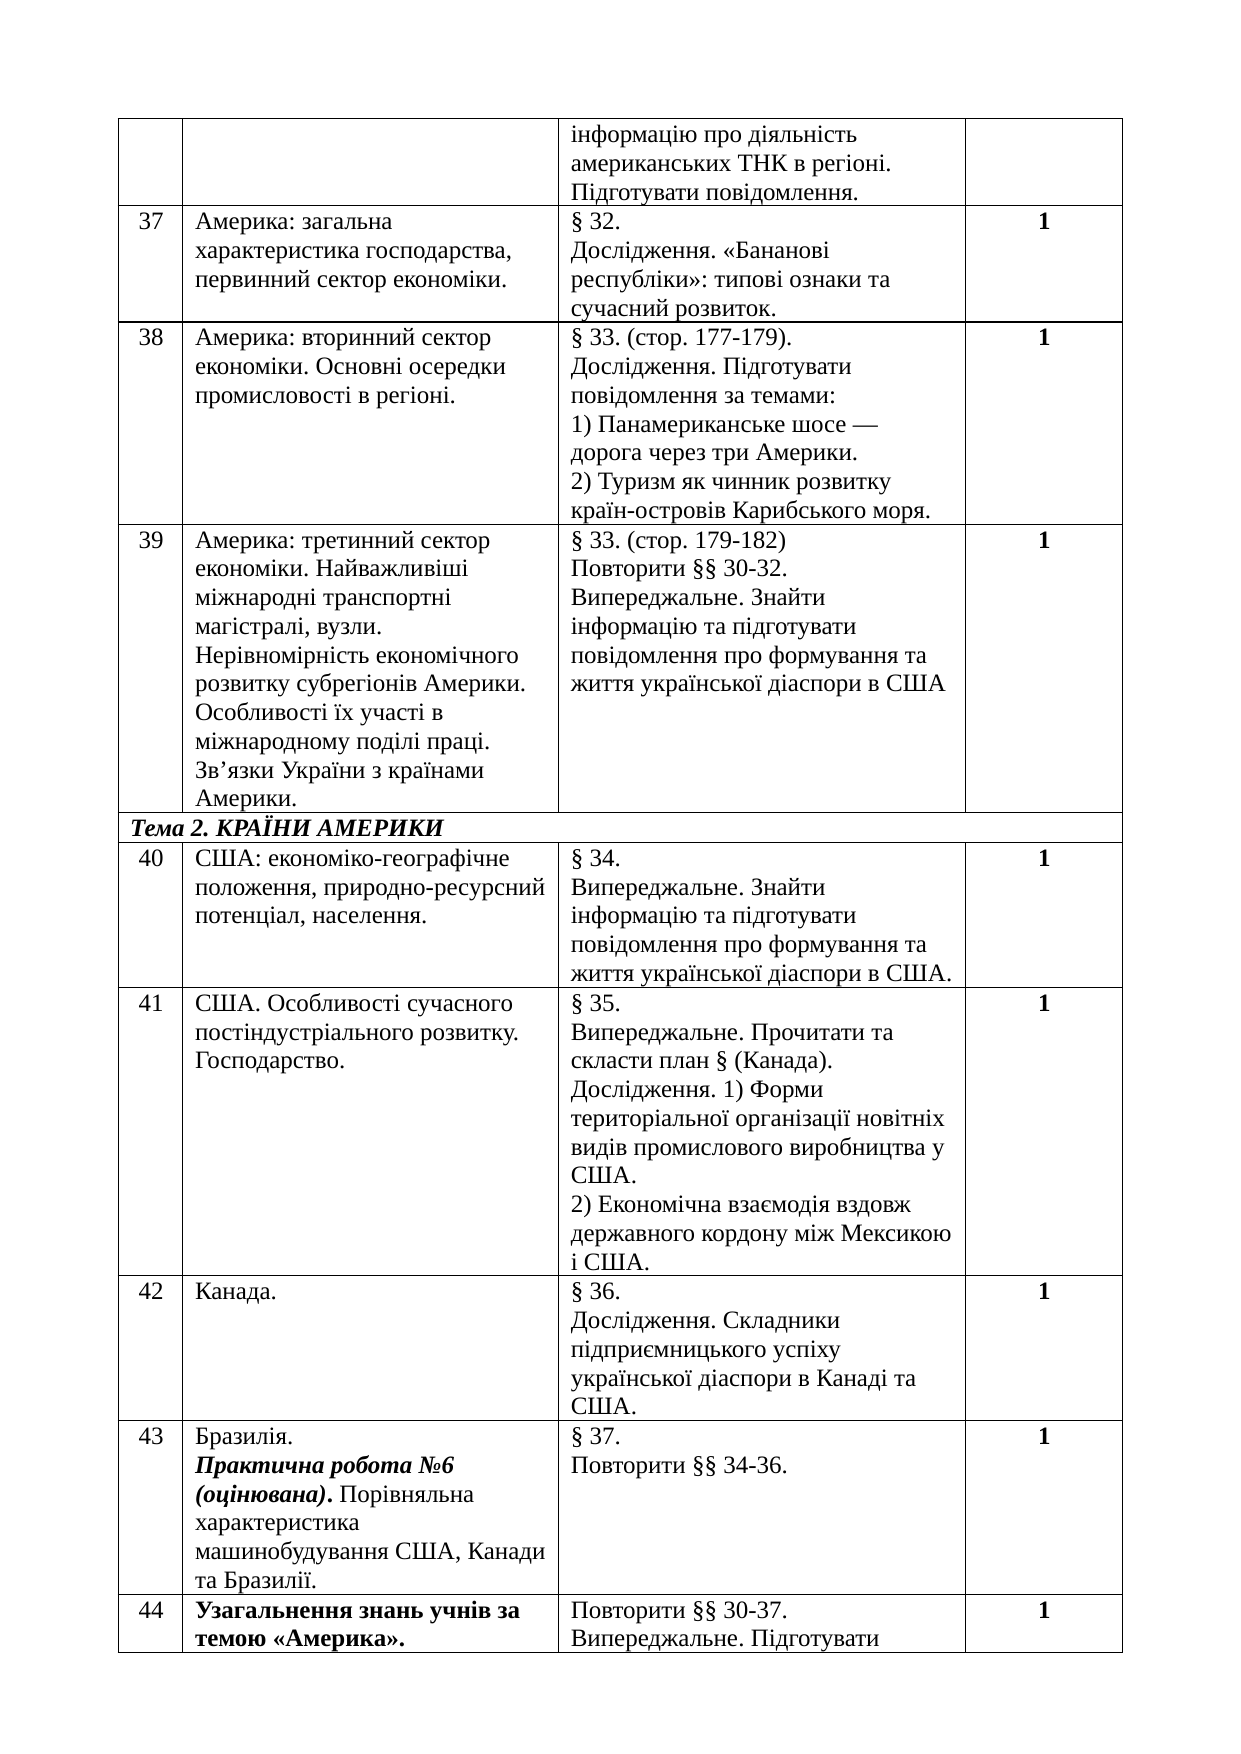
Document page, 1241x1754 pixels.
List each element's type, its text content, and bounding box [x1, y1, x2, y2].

table_cell 37 [119, 206, 182, 321]
table_cell Бразилія. Практична робота №6 (оцінювана). Порівняльна характеристика машинобудування США, Канади та Бразилії. [183, 1421, 558, 1594]
table_cell § 32. Дослідження. «Бананові республіки»: типові ознаки та сучасний розвиток. [559, 206, 965, 321]
table_cell § 33. (стор. 177-179). Дослідження. Підготувати повідомлення за темами: 1) Панамериканське шосе — дорога через три Америки. 2) Туризм як чинник розвитку країн-островів Карибського моря. [559, 323, 965, 524]
table_cell Узагальнення знань учнів за темою «Америка». [183, 1595, 558, 1652]
table_cell 39 [119, 525, 182, 812]
table_cell 44 [119, 1595, 182, 1652]
table_cell 43 [119, 1421, 182, 1594]
table_cell 1 [966, 1595, 1122, 1652]
table_cell Америка: загальна характеристика господарства, первинний сектор економіки. [183, 206, 558, 321]
table_cell інформацію про діяльність американських ТНК в регіоні. Підготувати повідомлення. [559, 119, 965, 205]
table_cell 1 [966, 1276, 1122, 1420]
table_cell 38 [119, 323, 182, 524]
table_cell Америка: третинний сектор економіки. Найважливіші міжнародні транспортні магістралі, вузли. Нерівномірність економічного розвитку субрегіонів Америки. Особливості їх участі в міжнародному поділі праці. Зв’язки України з країнами Америки. [183, 525, 558, 812]
table_cell 42 [119, 1276, 182, 1420]
table_cell § 37. Повторити §§ 34-36. [559, 1421, 965, 1594]
table_cell США. Особливості сучасного постіндустріального розвитку. Господарство. [183, 988, 558, 1275]
table_cell 1 [966, 843, 1122, 987]
table_cell Тема 2. КРАЇНИ АМЕРИКИ [119, 813, 1122, 842]
table_cell § 36. Дослідження. Складники підприємницького успіху української діаспори в Канаді та США. [559, 1276, 965, 1420]
table_cell 1 [966, 206, 1122, 321]
table_cell 41 [119, 988, 182, 1275]
table_cell 1 [966, 988, 1122, 1275]
table_cell 1 [966, 323, 1122, 524]
table_cell § 34. Випереджальне. Знайти інформацію та підготувати повідомлення про формування та життя української діаспори в США. [559, 843, 965, 987]
table_cell [119, 119, 182, 205]
table_cell 1 [966, 1421, 1122, 1594]
table_cell [966, 119, 1122, 205]
table_cell Канада. [183, 1276, 558, 1420]
table_cell § 33. (стор. 179-182) Повторити §§ 30-32. Випереджальне. Знайти інформацію та підготувати повідомлення про формування та життя української діаспори в США [559, 525, 965, 812]
table_cell США: економіко-географічне положення, природно-ресурсний потенціал, населення. [183, 843, 558, 987]
table_cell § 35. Випереджальне. Прочитати та скласти план § (Канада). Дослідження. 1) Форми територіальної організації новітніх видів промислового виробництва у США. 2) Економічна взаємодія вздовж державного кордону між Мексикою і США. [559, 988, 965, 1275]
table_cell [183, 119, 558, 205]
table_cell Повторити §§ 30-37. Випереджальне. Підготувати [559, 1595, 965, 1652]
table_cell 40 [119, 843, 182, 987]
table_cell Америка: вторинний сектор економіки. Основні осередки промисловості в регіоні. [183, 323, 558, 524]
table_cell 1 [966, 525, 1122, 812]
